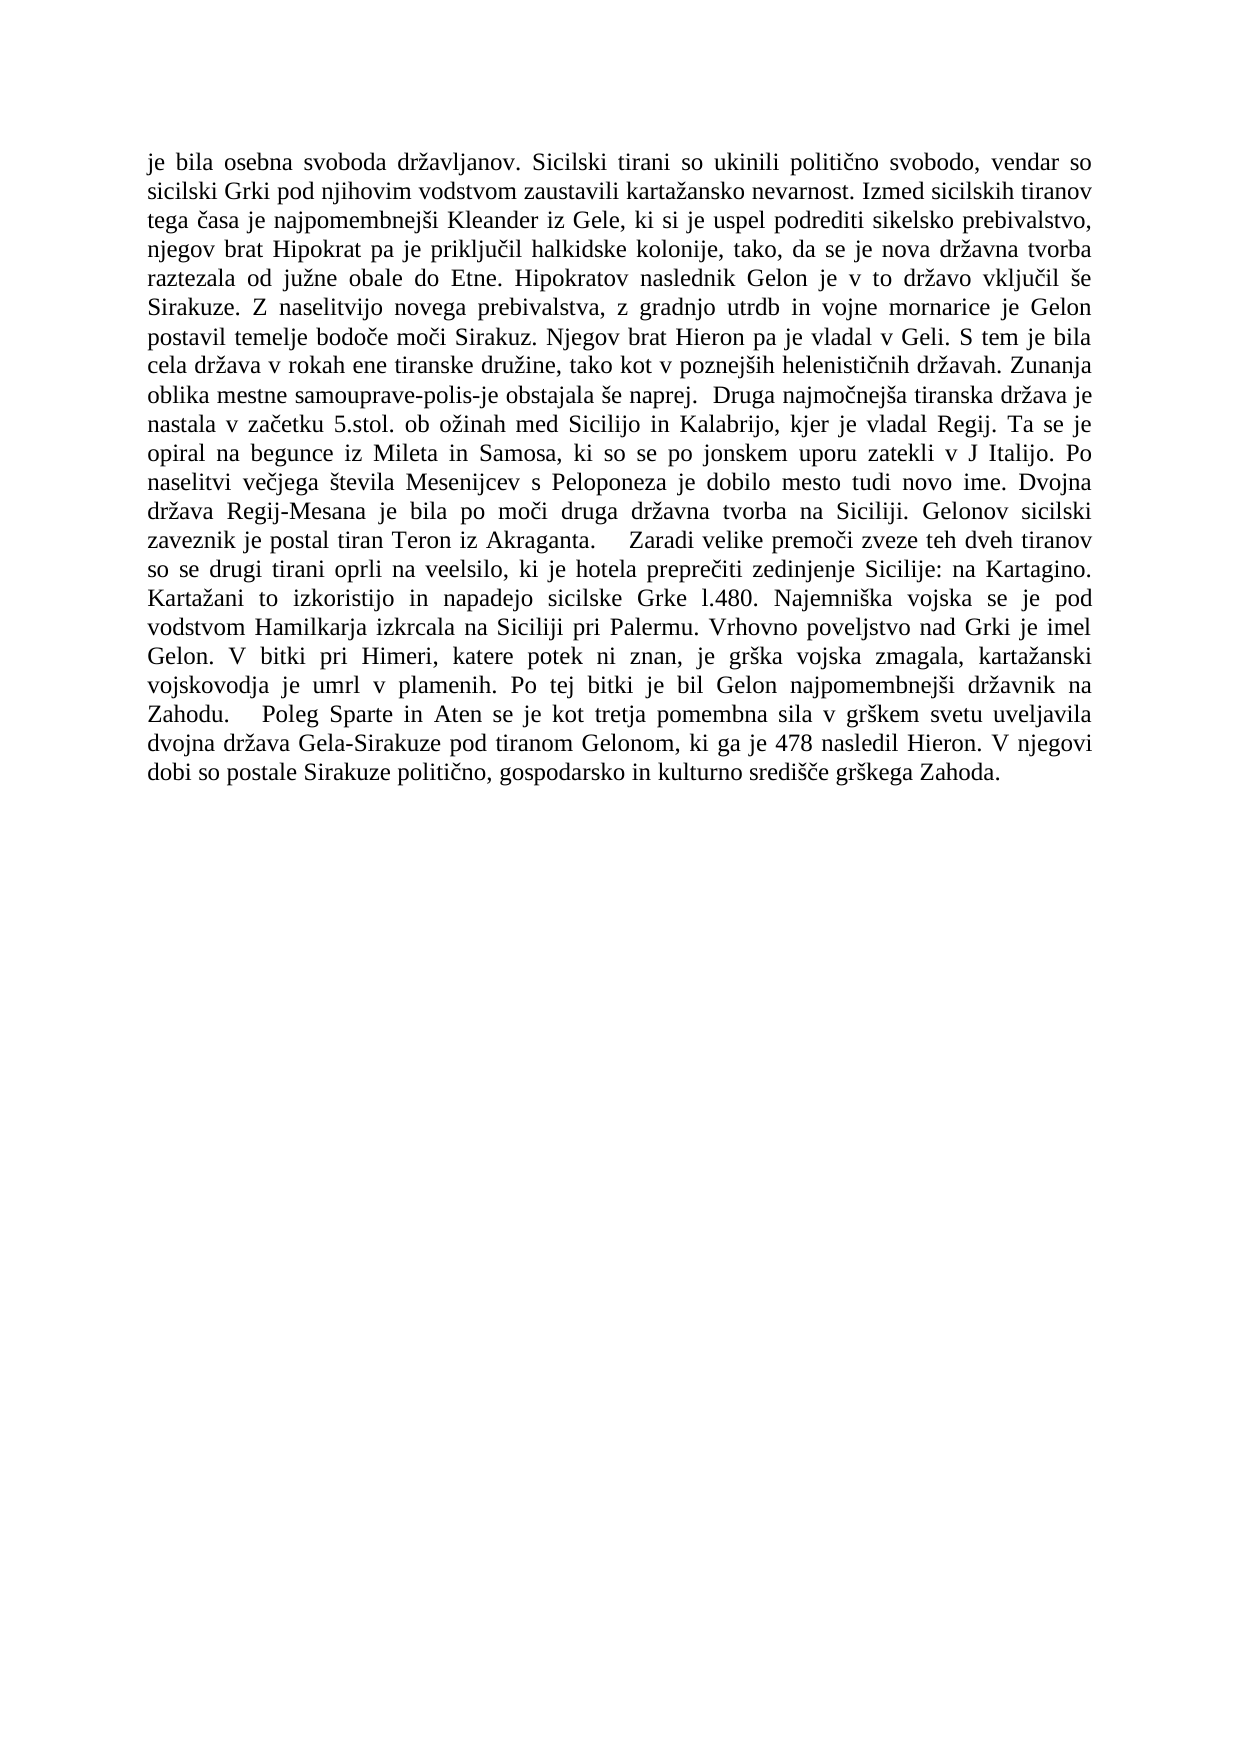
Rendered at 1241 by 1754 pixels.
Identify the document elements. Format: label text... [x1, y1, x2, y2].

text je bila osebna svoboda državljanov. Sicilski tirani so ukinili politično svobodo, vendar so sicilski Grki pod njihovim vodstvom zaustavili kartažansko nevarnost. Izmed sicilskih tiranov tega časa je najpomembnejši Kleander iz Gele, ki si je uspel podrediti sikelsko prebivalstvo, njegov brat Hipokrat pa je priključil halkidske kolonije, tako, da se je nova državna tvorba raztezala od južne obale do Etne. Hipokratov naslednik Gelon je v to državo vključil še Sirakuze. Z naselitvijo novega prebivalstva, z gradnjo utrdb in vojne mornarice je Gelon postavil temelje bodoče moči Sirakuz. Njegov brat Hieron pa je vladal v Geli. S tem je bila cela država v rokah ene tiranske družine, tako kot v poznejših helenističnih državah. Zunanja oblika mestne samouprave-polis-je obstajala še naprej. Druga najmočnejša tiranska država je nastala v začetku 5.stol. ob ožinah med Sicilijo in Kalabrijo, kjer je vladal Regij. Ta se je opiral na begunce iz Mileta in Samosa, ki so se po jonskem uporu zatekli v J Italijo. Po naselitvi večjega števila Mesenijcev s Peloponeza je dobilo mesto tudi novo ime. Dvojna država Regij-Mesana je bila po moči druga državna tvorba na Siciliji. Gelonov sicilski zaveznik je postal tiran Teron iz Akraganta. Zaradi velike premoči zveze teh dveh tiranov so se drugi tirani oprli na veelsilo, ki je hotela preprečiti zedinjenje Sicilije: na Kartagino. Kartažani to izkoristijo in napadejo sicilske Grke l.480. Najemniška vojska se je pod vodstvom Hamilkarja izkrcala na Siciliji pri Palermu. Vrhovno poveljstvo nad Grki je imel Gelon. V bitki pri Himeri, katere potek ni znan, je grška vojska zmagala, kartažanski vojskovodja je umrl v plamenih. Po tej bitki je bil Gelon najpomembnejši državnik na Zahodu. Poleg Sparte in Aten se je kot tretja pomembna sila v grškem svetu uveljavila dvojna država Gela-Sirakuze pod tiranom Gelonom, ki ga je 478 nasledil Hieron. V njegovi dobi so postale Sirakuze politično, gospodarsko in kulturno središče grškega Zahoda. [147, 147, 1093, 786]
